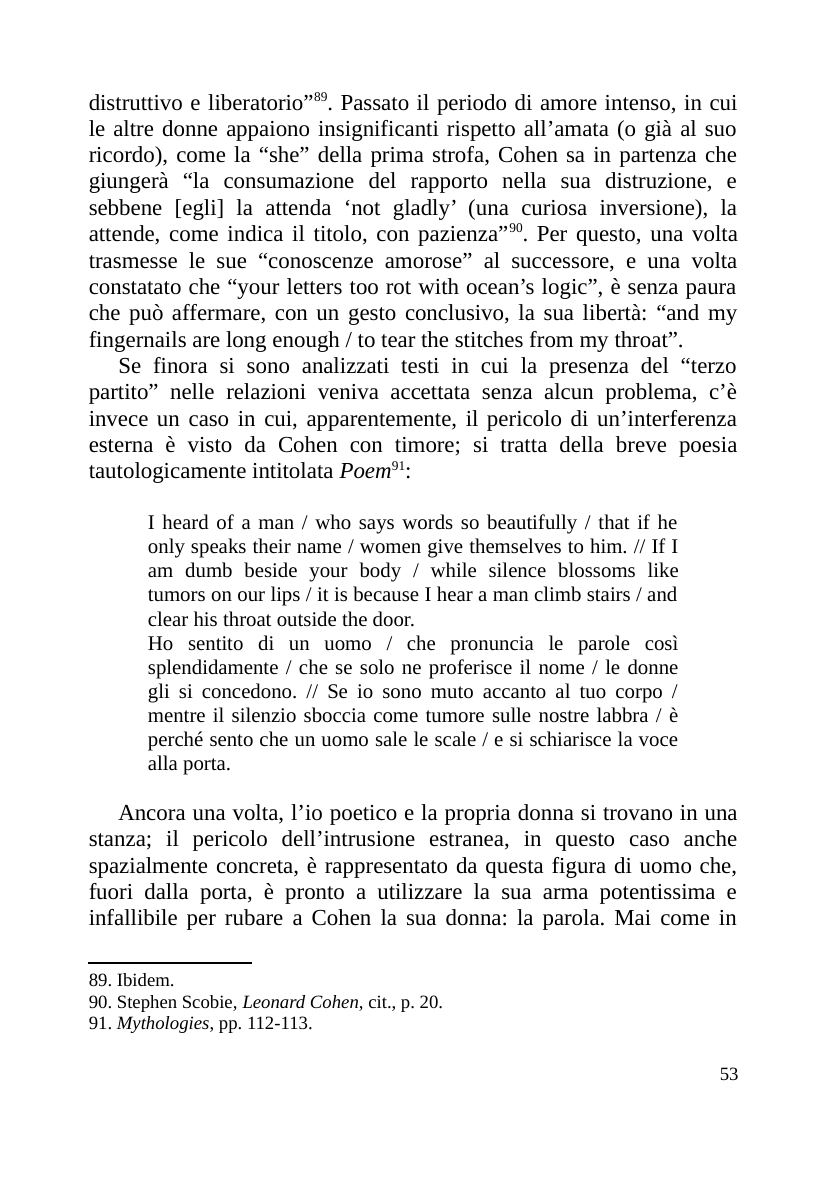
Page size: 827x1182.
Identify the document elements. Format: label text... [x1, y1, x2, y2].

text Mythologies, pp. 112-113. [88, 1012, 738, 1034]
text Ho sentito di un uomo / che pronuncia le parole così splendidamente / che se solo ne proferisce il nome / le donne gli si concedono. // Se io sono muto accanto al tuo corpo / mentre il silenzio sboccia come tumore sulle nostre labbra / è perché sento che un uomo sale le scale / e si schiarisce la voce alla porta. [148, 631, 679, 775]
text Ancora una volta, l’io poetico e la propria donna si trovano in una stanza; il pericolo dell’intrusione estranea, in questo caso anche spazialmente concreta, è rappresentato da questa figura di uomo che, fuori dalla porta, è pronto a utilizzare la sua arma potentissima e infallibile per rubare a Cohen la sua donna: la parola. Mai come in [88, 799, 738, 931]
text Ibidem. [88, 969, 738, 991]
text distruttivo e liberatorio”. Passato il periodo di amore intenso, in cui le altre donne appaiono insignificanti rispetto all’amata (o già al suo ricordo), come la “she” della prima strofa, Cohen sa in partenza che giungerà “la consumazione del rapporto nella sua distruzione, e sebbene [egli] la attenda ‘not gladly’ (una curiosa inversione), la attende, come indica il titolo, con pazienza”. Per questo, una volta trasmesse le sue “conoscenze amorose” al successore, e una volta constatato che “your letters too rot with ocean’s logic”, è senza paura che può affermare, con un gesto conclusivo, la sua libertà: “and my fingernails are long enough / to tear the stitches from my throat”. [88, 88, 738, 352]
text Stephen Scobie, Leonard Cohen, cit., p. 20. [88, 991, 738, 1012]
text I heard of a man / who says words so beautifully / that if he only speaks their name / women give themselves to him. // If I am dumb beside your body / while silence blossoms like tumors on our lips / it is because I hear a man climb stairs / and clear his throat outside the door. [148, 510, 679, 631]
text Se finora si sono analizzati testi in cui la presenza del “terzo partito” nelle relazioni veniva accettata senza alcun problema, c’è invece un caso in cui, apparentemente, il pericolo di un’interferenza esterna è visto da Cohen con timore; si tratta della breve poesia tautologicamente intitolata Poem: [88, 352, 738, 484]
